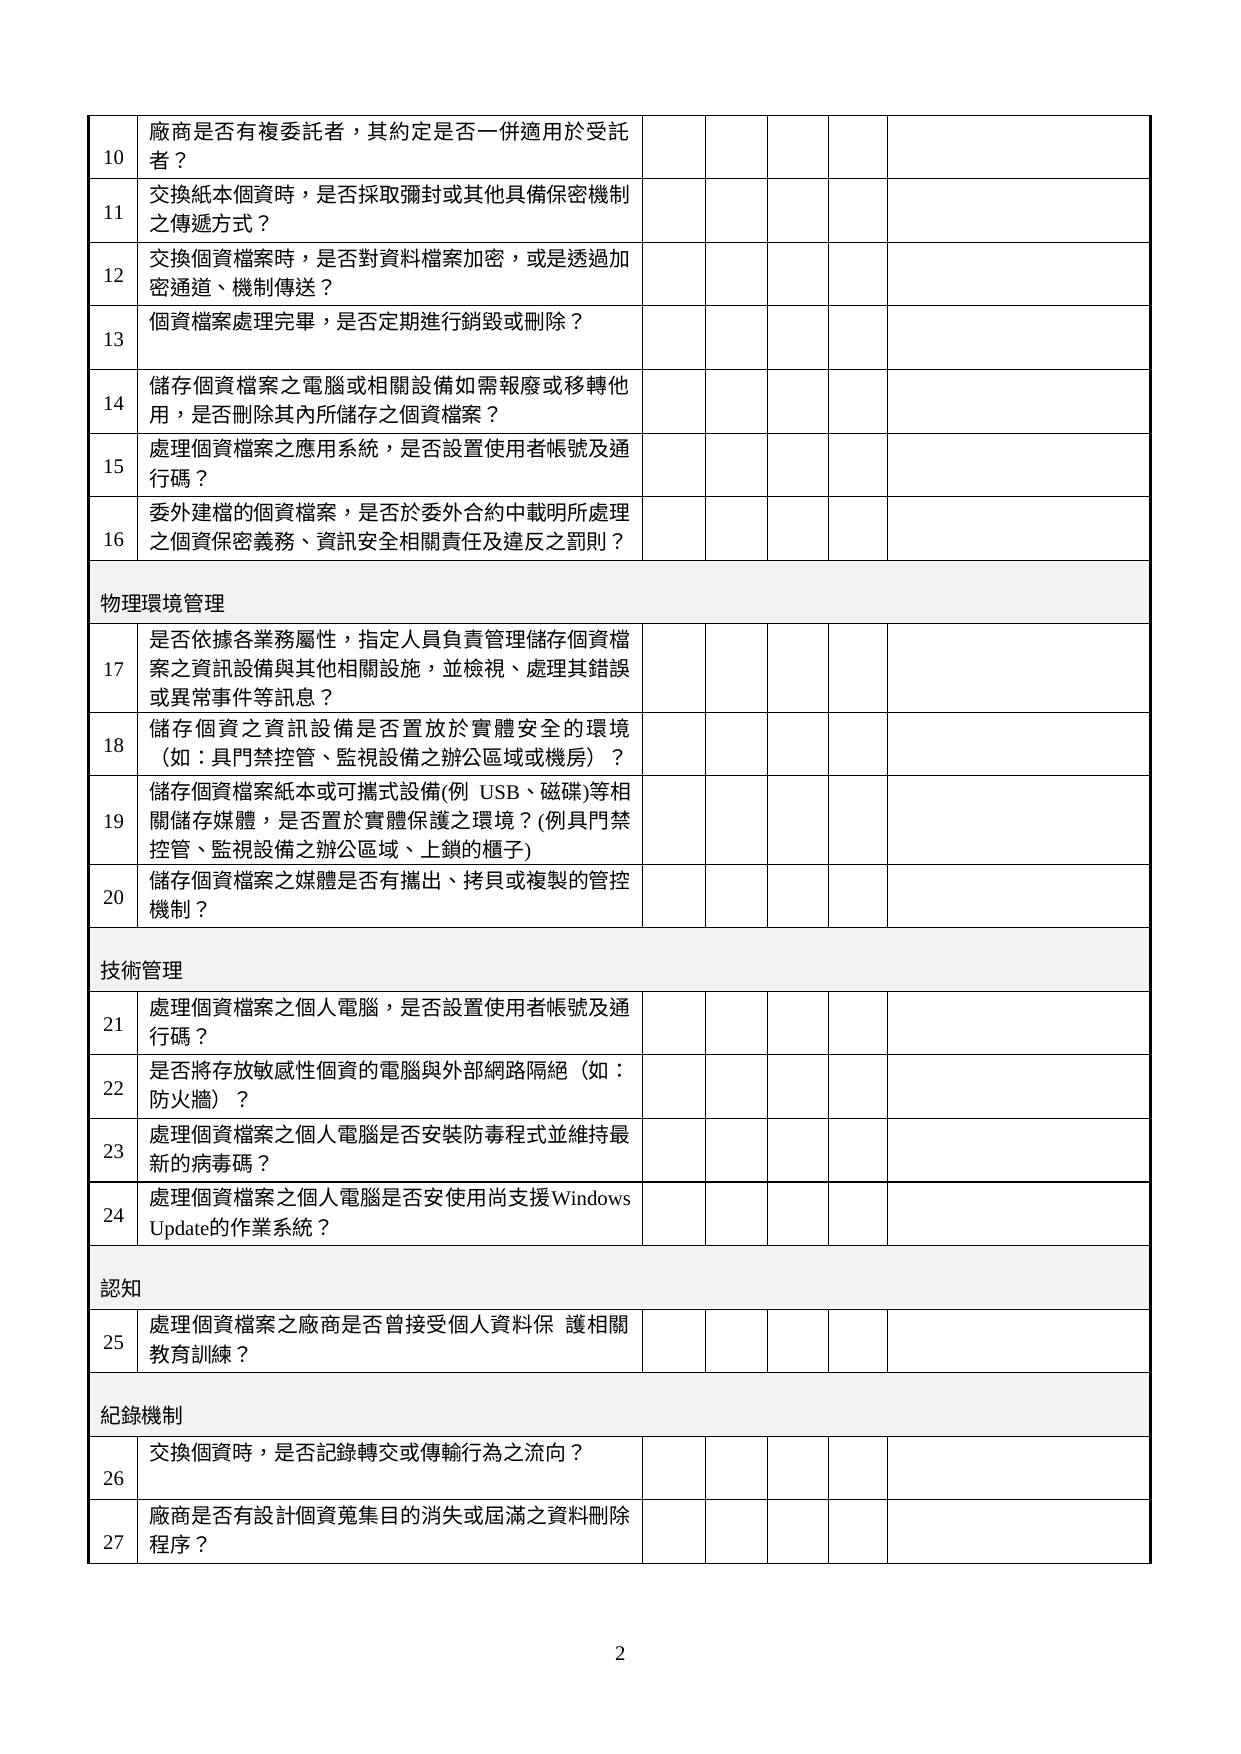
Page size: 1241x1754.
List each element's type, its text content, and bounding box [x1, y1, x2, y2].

table_cell [643, 1310, 705, 1372]
table_cell 儲存個資檔案之媒體是否有攜出、拷貝或複製的管控機制？ [138, 865, 642, 927]
table_cell [706, 624, 767, 712]
table_cell [643, 992, 705, 1054]
table_cell [706, 1183, 767, 1245]
table_cell 物理環境管理 [90, 561, 1149, 623]
table_cell 12 [90, 243, 137, 305]
table_cell [706, 1500, 767, 1563]
table_cell [829, 497, 887, 559]
table_cell [829, 1500, 887, 1563]
table_cell 儲存個資檔案紙本或可攜式設備(例 USB、磁碟)等相關儲存媒體，是否置於實體保護之環境？(例具門禁控管、監視設備之辦公區域、上鎖的櫃子) [138, 776, 642, 864]
table_cell [706, 1437, 767, 1499]
table_cell 27 [90, 1500, 137, 1563]
table_cell [829, 1183, 887, 1245]
table_cell [643, 179, 705, 242]
table_cell 紀錄機制 [90, 1373, 1149, 1436]
table_cell 25 [90, 1310, 137, 1372]
table_cell [643, 776, 705, 864]
table_cell 17 [90, 624, 137, 712]
table_cell 交換紙本個資時，是否採取彌封或其他具備保密機制之傳遞方式？ [138, 179, 642, 242]
table_cell 20 [90, 865, 137, 927]
table_cell [706, 1310, 767, 1372]
table_cell [643, 370, 705, 432]
table_cell [768, 179, 828, 242]
table_cell [888, 1055, 1149, 1118]
table_cell [768, 1310, 828, 1372]
table_cell [768, 992, 828, 1054]
table_cell 處理個資檔案之個人電腦是否安裝防毒程式並維持最新的病毒碼？ [138, 1119, 642, 1181]
table_cell [768, 776, 828, 864]
table_cell [888, 624, 1149, 712]
table_cell [829, 992, 887, 1054]
table_cell [643, 1500, 705, 1563]
table_cell [829, 865, 887, 927]
table_cell [768, 370, 828, 432]
table_cell [888, 306, 1149, 369]
table_cell [706, 1119, 767, 1181]
table_cell 委外建檔的個資檔案，是否於委外合約中載明所處理之個資保密義務、資訊安全相關責任及違反之罰則？ [138, 497, 642, 559]
table_cell [768, 865, 828, 927]
table_cell 廠商是否有複委託者，其約定是否一併適用於受託者？ [138, 116, 642, 178]
table_cell [706, 116, 767, 178]
table_cell [706, 497, 767, 559]
table_cell [888, 1183, 1149, 1245]
table_cell [643, 1183, 705, 1245]
table_cell 交換個資檔案時，是否對資料檔案加密，或是透過加密通道、機制傳送？ [138, 243, 642, 305]
table_cell 14 [90, 370, 137, 432]
table_cell [888, 776, 1149, 864]
table_cell [768, 434, 828, 496]
table_cell 個資檔案處理完畢，是否定期進行銷毀或刪除？ [138, 306, 642, 369]
table_cell 儲存個資檔案之電腦或相關設備如需報廢或移轉他用，是否刪除其內所儲存之個資檔案？ [138, 370, 642, 432]
table_cell [829, 624, 887, 712]
table_cell [888, 497, 1149, 559]
table_cell [888, 992, 1149, 1054]
table_cell [829, 434, 887, 496]
table_cell 19 [90, 776, 137, 864]
table_cell [706, 179, 767, 242]
table_cell 22 [90, 1055, 137, 1118]
table_cell [888, 1437, 1149, 1499]
table_cell [643, 1437, 705, 1499]
table_cell 11 [90, 179, 137, 242]
table_cell [643, 306, 705, 369]
table_cell 處理個資檔案之應用系統，是否設置使用者帳號及通行碼？ [138, 434, 642, 496]
table_cell [643, 1055, 705, 1118]
table_cell [768, 116, 828, 178]
table_cell [643, 713, 705, 775]
table_cell [829, 116, 887, 178]
table_cell [768, 1500, 828, 1563]
table_cell 16 [90, 497, 137, 559]
table_cell 18 [90, 713, 137, 775]
table_cell [829, 713, 887, 775]
table_cell [643, 624, 705, 712]
table_cell [829, 179, 887, 242]
table_cell [888, 865, 1149, 927]
table_cell [768, 243, 828, 305]
table_cell [706, 713, 767, 775]
table_cell 認知 [90, 1246, 1149, 1308]
table_cell [829, 243, 887, 305]
table_cell [643, 1119, 705, 1181]
table_cell [643, 116, 705, 178]
table_cell [643, 434, 705, 496]
table_cell [706, 1055, 767, 1118]
table_cell [829, 370, 887, 432]
table_cell 21 [90, 992, 137, 1054]
table_cell [768, 1437, 828, 1499]
table_cell [888, 116, 1149, 178]
table_cell 13 [90, 306, 137, 369]
table_cell [706, 865, 767, 927]
table_cell [643, 865, 705, 927]
table_cell 24 [90, 1183, 137, 1245]
table_cell [829, 1055, 887, 1118]
table_cell [888, 1119, 1149, 1181]
table_cell 是否依據各業務屬性，指定人員負責管理儲存個資檔案之資訊設備與其他相關設施，並檢視、處理其錯誤或異常事件等訊息？ [138, 624, 642, 712]
table_cell [706, 992, 767, 1054]
table_cell 儲存個資之資訊設備是否置放於實體安全的環境（如：具門禁控管、監視設備之辦公區域或機房）？ [138, 713, 642, 775]
table_cell [643, 243, 705, 305]
table_cell 是否將存放敏感性個資的電腦與外部網路隔絕（如：防火牆）？ [138, 1055, 642, 1118]
table_cell [768, 1119, 828, 1181]
table_cell [829, 776, 887, 864]
table_cell [768, 306, 828, 369]
table_cell 26 [90, 1437, 137, 1499]
table_cell [888, 179, 1149, 242]
table_cell [706, 434, 767, 496]
table_cell [643, 497, 705, 559]
table_cell [888, 370, 1149, 432]
table_cell [888, 1500, 1149, 1563]
table_cell [706, 306, 767, 369]
table_cell 處理個資檔案之廠商是否曾接受個人資料保 護相關教育訓練？ [138, 1310, 642, 1372]
table_cell [706, 776, 767, 864]
table_cell 交換個資時，是否記錄轉交或傳輸行為之流向？ [138, 1437, 642, 1499]
table_cell 技術管理 [90, 928, 1149, 991]
table_cell [768, 624, 828, 712]
table_cell 15 [90, 434, 137, 496]
table_cell [706, 243, 767, 305]
table_cell 處理個資檔案之個人電腦，是否設置使用者帳號及通行碼？ [138, 992, 642, 1054]
table_cell [768, 497, 828, 559]
table_cell [768, 1055, 828, 1118]
table_cell 廠商是否有設計個資蒐集目的消失或屆滿之資料刪除程序？ [138, 1500, 642, 1563]
table_cell [768, 713, 828, 775]
table_cell [888, 434, 1149, 496]
table_cell 處理個資檔案之個人電腦是否安使用尚支援Windows Update的作業系統？ [138, 1183, 642, 1245]
table_cell [829, 1119, 887, 1181]
table_cell [768, 1183, 828, 1245]
table_cell 23 [90, 1119, 137, 1181]
table_cell [829, 1437, 887, 1499]
table_cell [829, 1310, 887, 1372]
table_cell [888, 713, 1149, 775]
table_cell [706, 370, 767, 432]
table_cell [888, 1310, 1149, 1372]
table_cell [829, 306, 887, 369]
table_cell 10 [90, 116, 137, 178]
table_cell [888, 243, 1149, 305]
